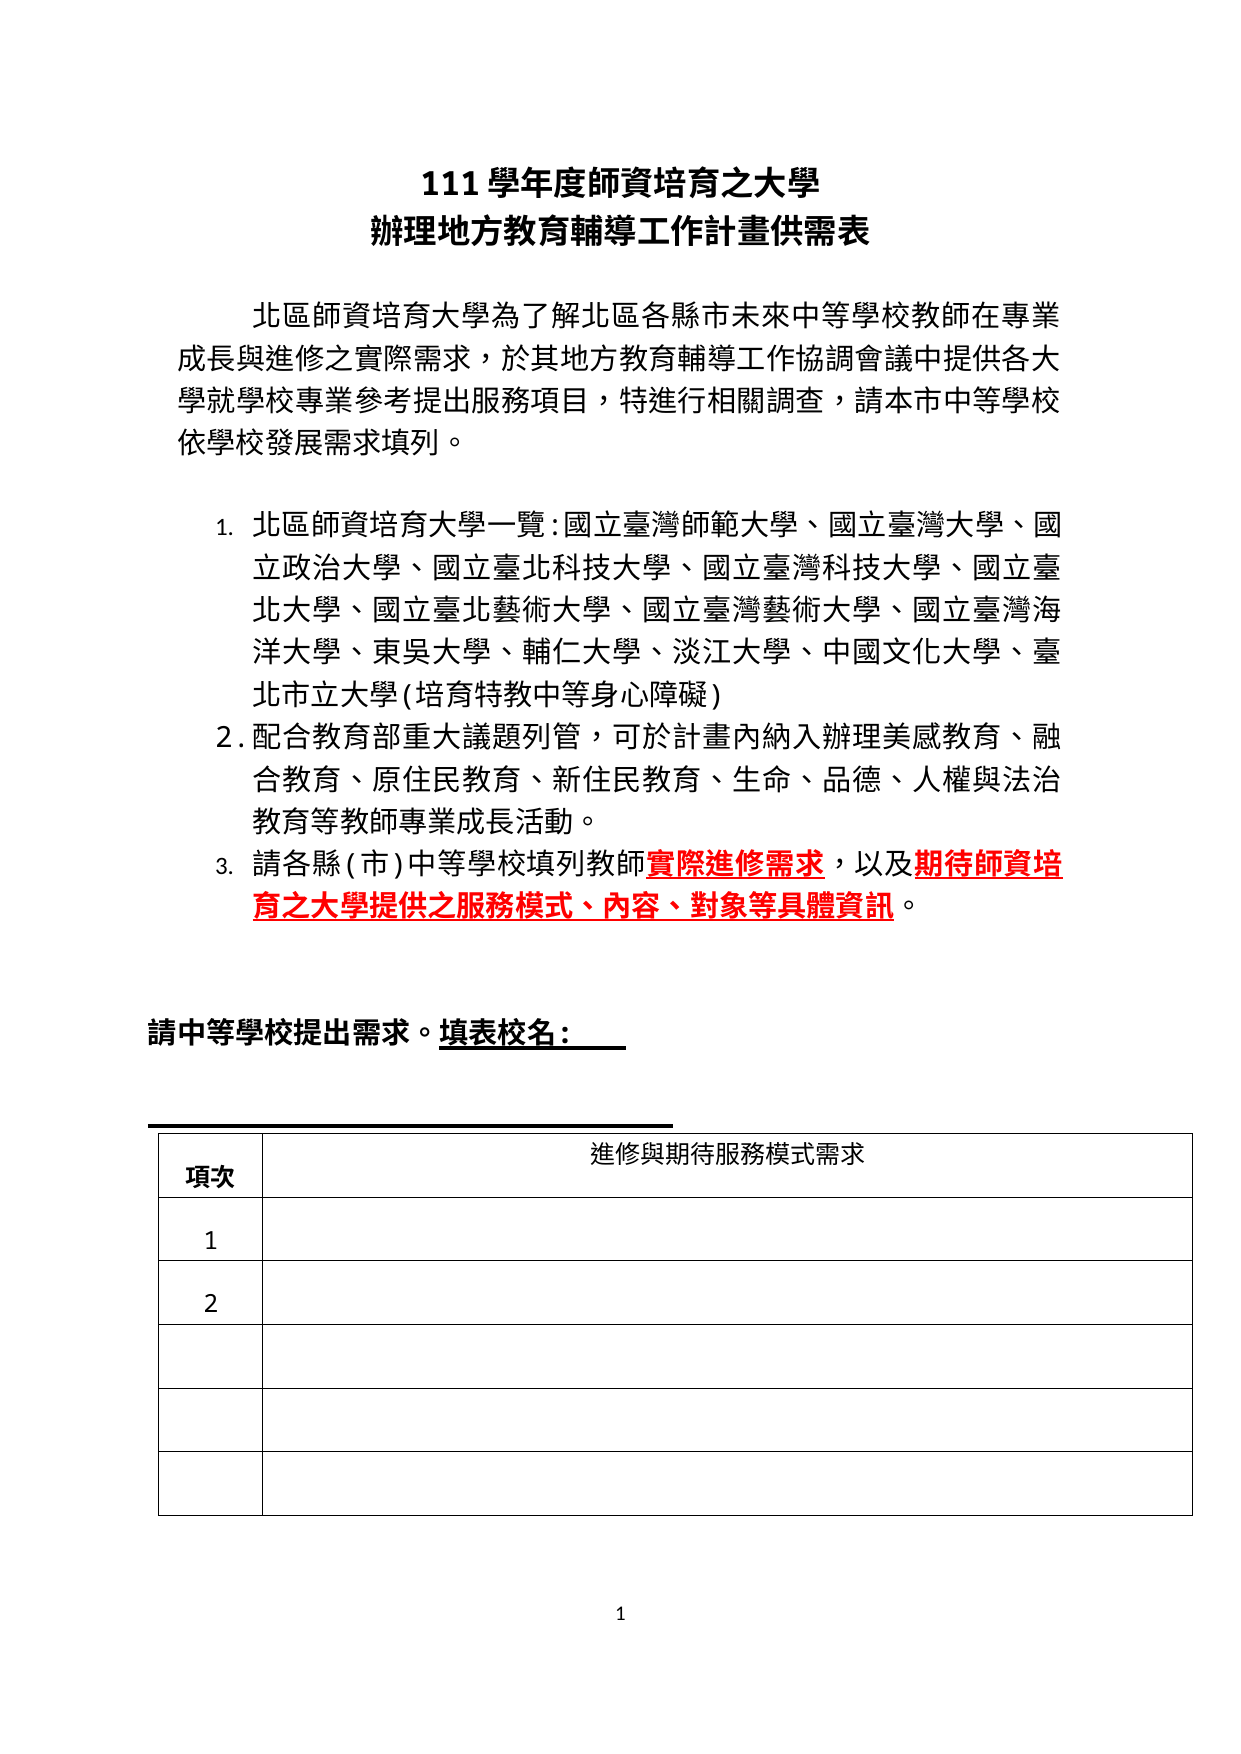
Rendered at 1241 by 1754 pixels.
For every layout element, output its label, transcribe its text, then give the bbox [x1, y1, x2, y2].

list 配合教育部重大議題列管，可於計畫內納入辦理美感教育、融合教育、原住民教育、新住民教育、生命、品德、人權與法治教育等教師專業成長活動。 [215, 714, 1063, 841]
text 北區師資培育大學為了解北區各縣市未來中等學校教師在專業成長與進修之實際需求，於其地方教育輔導工作協調會議中提供各大學就學校專業參考提出服務項目，特進行相關調查，請本市中等學校依學校發展需求填列。 [177, 293, 1063, 462]
text 辦理地方教育輔導工作計畫供需表 [177, 205, 1063, 253]
table_header 項次 [159, 1134, 262, 1197]
text 請中等學校提出需求。填表校名: [148, 989, 1137, 1052]
table_cell [263, 1325, 1192, 1387]
table_cell [263, 1452, 1192, 1514]
text 111學年度師資培育之大學 [177, 157, 1063, 205]
list 北區師資培育大學一覽:國立臺灣師範大學、國立臺灣大學、國立政治大學、國立臺北科技大學、國立臺灣科技大學、國立臺北大學、國立臺北藝術大學、國立臺灣藝術大學、國立臺灣海洋大學、東吳大學、輔仁大學、淡江大學、中國文化大學、臺北市立大學(培育特教中等身心障礙) [215, 502, 1063, 714]
table_cell [159, 1389, 262, 1451]
table_cell [263, 1389, 1192, 1451]
table_cell 2 [159, 1261, 262, 1324]
table_cell [263, 1261, 1192, 1324]
table_cell 1 [159, 1198, 262, 1260]
list 請各縣(市)中等學校填列教師實際進修需求，以及期待師資培育之大學提供之服務模式、內容、對象等具體資訊。 [215, 841, 1063, 925]
table_cell [159, 1452, 262, 1514]
table_header 進修與期待服務模式需求 [263, 1134, 1192, 1197]
table_cell [159, 1325, 262, 1387]
table_cell [263, 1198, 1192, 1260]
